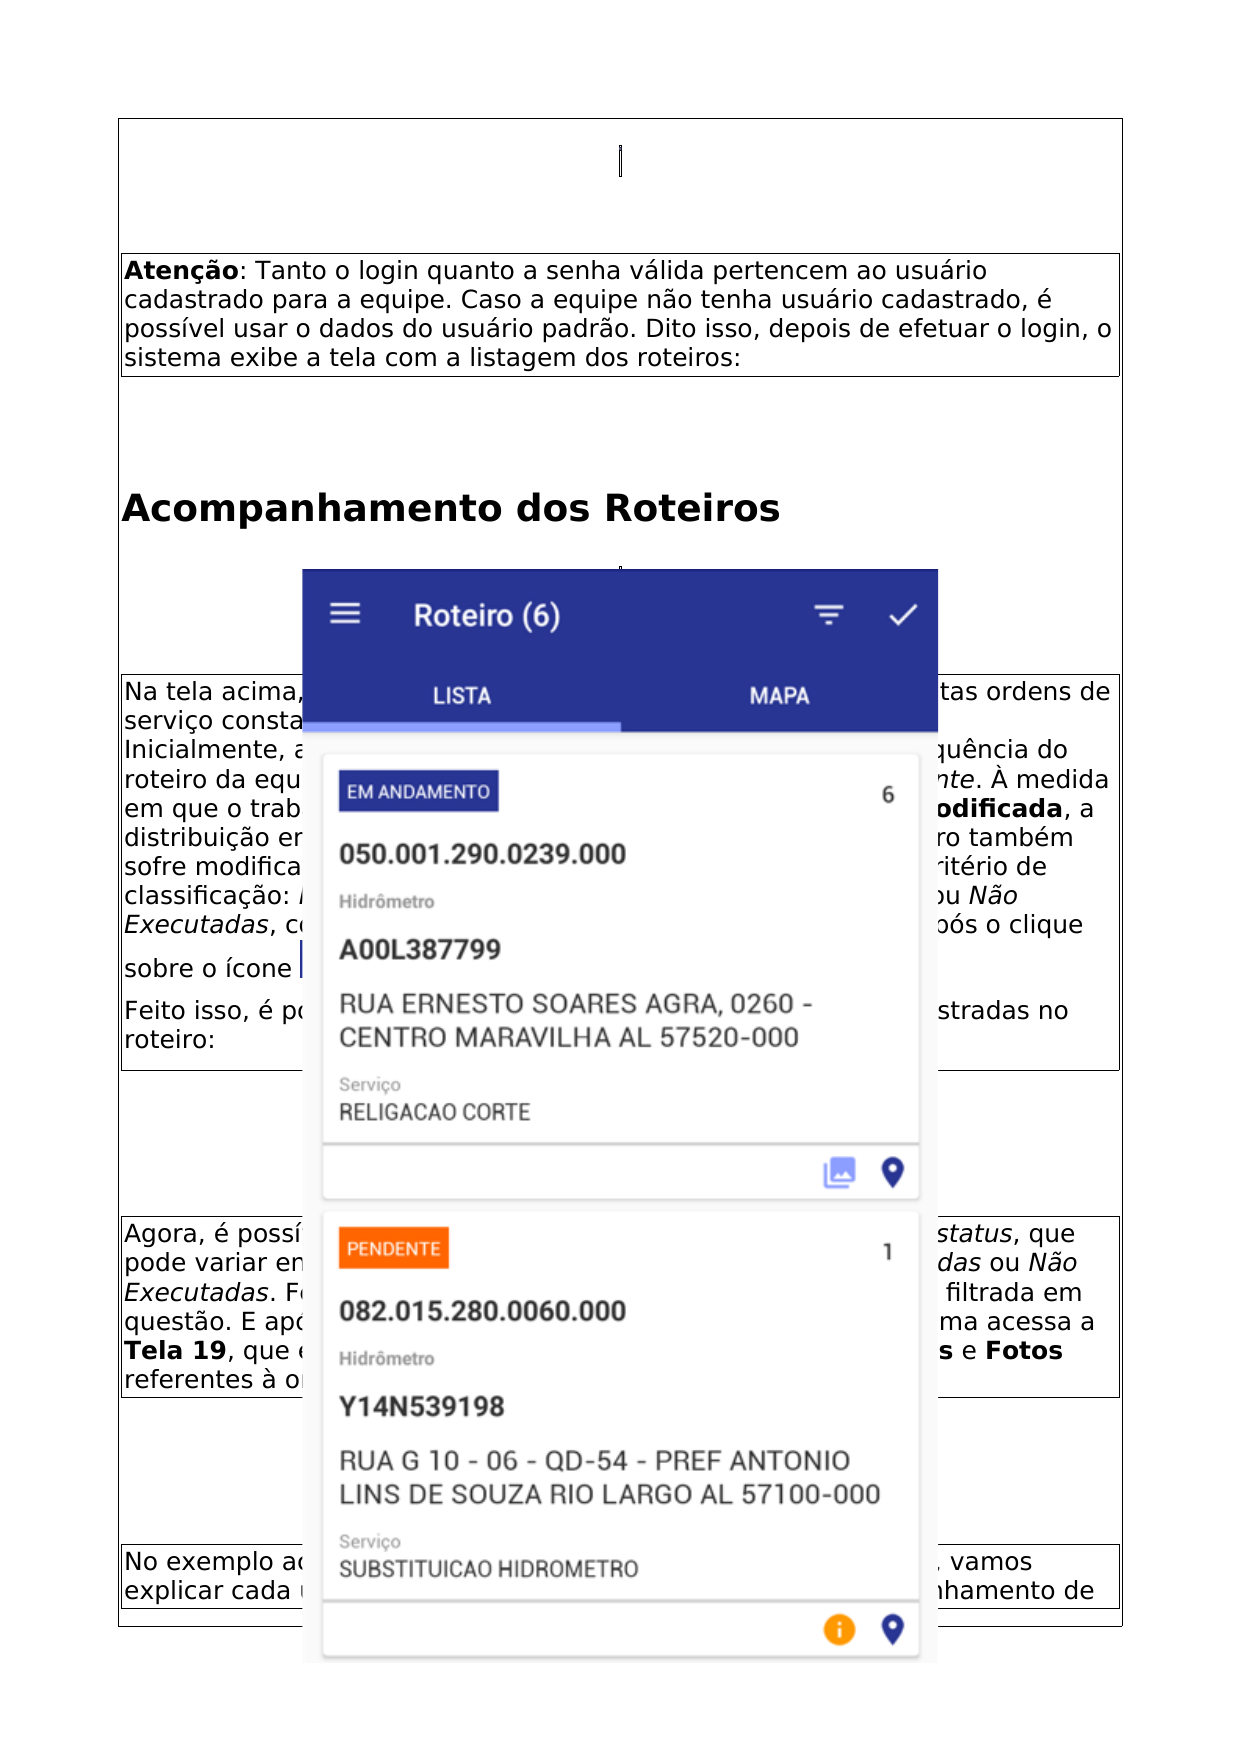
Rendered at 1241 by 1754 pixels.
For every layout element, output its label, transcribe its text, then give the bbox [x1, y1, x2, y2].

table_header Na tela acima, o número 6 ao lado do nome Roteiro indica quantas ordens de serviço constam no roteiro para execução. Inicialmente, as ordens de serviço são mostradas conforme a sequência do roteiro da equipe, uma vez que estão, todas, em situação Pendente. À medida em que o trabalho avança e a situação das ordens vai sendo modificada, a distribuição em que são mostradas as ordens de serviço no roteiro também sofre modificações. Essas modificações obedecem ao seguinte critério de classificação: Pendentes, Em Andamento, Pausada, Executadas ou Não Executadas, conforme mostrado na Tela 9 abaixo, visualizada após o clique sobre o ícone . Feito isso, é possível filtrar a situação das ordens de serviço mostradas no roteiro: [939, 675, 1119, 1069]
table_header No exemplo acima, é possível filtrar as ordens pendentes. Agora, vamos explicar cada um dos ícones visualizados na Tela 8, de acompanhamento de roteiros. Clicando sobre o sistema visualiza a tela de Menu, que traz a identificação do nome do usuário e de sua equipe: [122, 1545, 302, 1608]
table_header Agora, é possível filtrar as ordens de serviço de acordo com seu status, que pode variar entre: Pendentes, Em Andamento, Pausada, Executadas ou Não Executadas. Feito isso, o título muda de Roteiro para a situação filtrada em questão. E após selecionar a ordem de serviço na Tela 8, o sistema acessa a Tela 19, que é dividida entre os campos Informações, Serviços e Fotos referentes à ordem, conforme exemplo AQUI. [122, 1217, 302, 1397]
table_header Agora, é possível filtrar as ordens de serviço de acordo com seu status, que pode variar entre: Pendentes, Em Andamento, Pausada, Executadas ou Não Executadas. Feito isso, o título muda de Roteiro para a situação filtrada em questão. E após selecionar a ordem de serviço na Tela 8, o sistema acessa a Tela 19, que é dividida entre os campos Informações, Serviços e Fotos referentes à ordem, conforme exemplo AQUI. [939, 1217, 1119, 1397]
table_header Agora preencha, no mínimo, os campos obrigatórios: Data da Programação, Empresa. Depois, acione o botão . O sistema apresenta a lista de roteiros da empresa selecionada para aquela data de programação. Dados dos Arquivos Exibidos Botões Habilitados por Equipe Detalhes das Ordens de Serviço por Equipe Acompanhamento das Ordens de Serviço Operacionais - Equipes em Campo Carregamento do Arquivo Observação Efetuar Login Após o carregamento do arquivo, a tela de login é exibida. Acompanhamento dos Roteiros Ao clicar em , disponível na Tela 8, uma tela com observações específicas sobre o Registro de Atendimento (RA), ao qual a ordem de serviço está vinculada, é acessada: [119, 119, 1122, 1626]
picture [300, 569, 939, 1663]
table_header Atenção: Tanto o login quanto a senha válida pertencem ao usuário cadastrado para a equipe. Caso a equipe não tenha usuário cadastrado, é possível usar o dados do usuário padrão. Dito isso, depois de efetuar o login, o sistema exibe a tela com a listagem dos roteiros: [122, 254, 1119, 376]
table_header Na tela acima, o número 6 ao lado do nome Roteiro indica quantas ordens de serviço constam no roteiro para execução. Inicialmente, as ordens de serviço são mostradas conforme a sequência do roteiro da equipe, uma vez que estão, todas, em situação Pendente. À medida em que o trabalho avança e a situação das ordens vai sendo modificada, a distribuição em que são mostradas as ordens de serviço no roteiro também sofre modificações. Essas modificações obedecem ao seguinte critério de classificação: Pendentes, Em Andamento, Pausada, Executadas ou Não Executadas, conforme mostrado na Tela 9 abaixo, visualizada após o clique sobre o ícone . Feito isso, é possível filtrar a situação das ordens de serviço mostradas no roteiro: [122, 675, 302, 1069]
table_header No exemplo acima, é possível filtrar as ordens pendentes. Agora, vamos explicar cada um dos ícones visualizados na Tela 8, de acompanhamento de roteiros. Clicando sobre o sistema visualiza a tela de Menu, que traz a identificação do nome do usuário e de sua equipe: [939, 1545, 1119, 1608]
